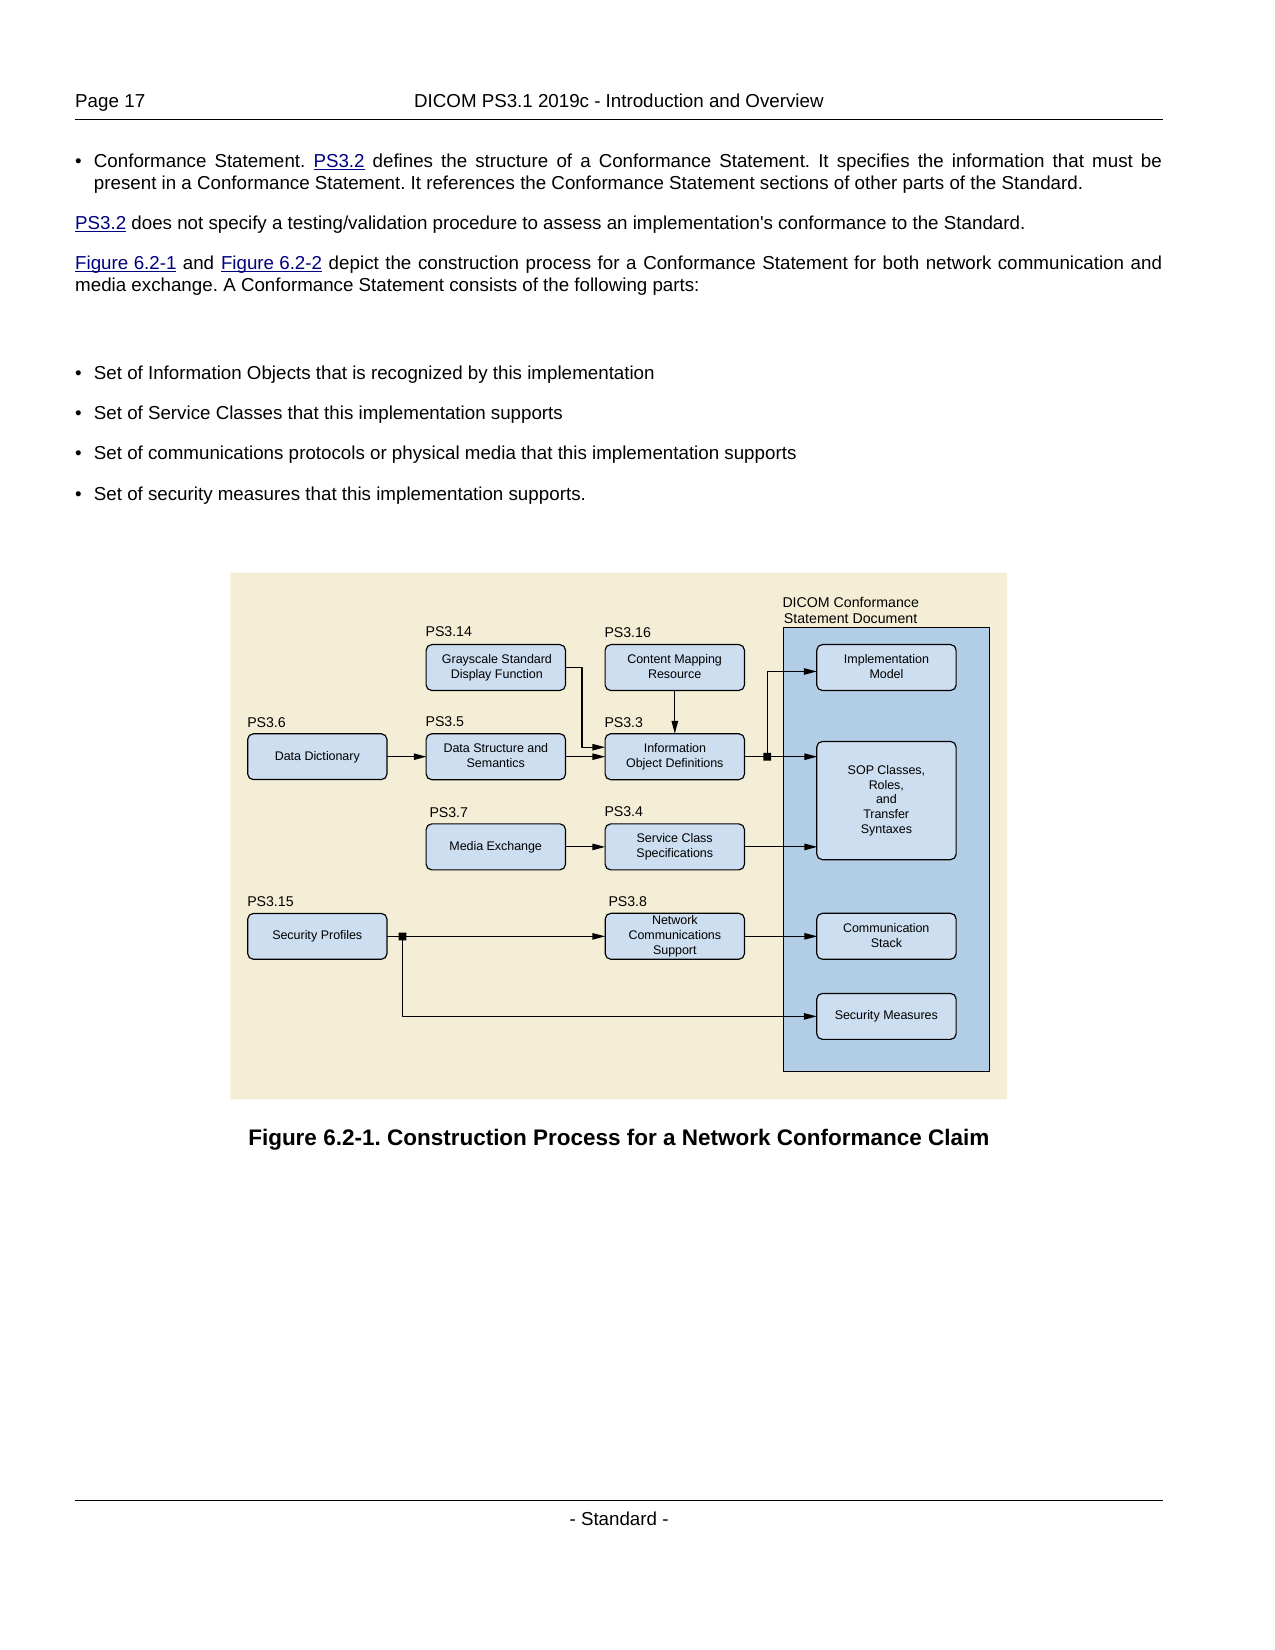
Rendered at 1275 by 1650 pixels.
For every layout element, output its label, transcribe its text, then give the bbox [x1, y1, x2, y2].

text • Set of Service Classes that this implementation supports [75, 402, 1162, 423]
text Figure 6.2-1 and Figure 6.2-2 depict the construction process for a Conformance Statement for both network communication and media exchange. A Conformance Statement consists of the following parts: [75, 252, 1162, 295]
text • Set of security measures that this implementation supports. [75, 482, 1162, 504]
text PS3.2 does not specify a testing/validation procedure to assess an implementation's conformance to the Standard. [75, 212, 1162, 233]
text • Conformance Statement. PS3.2 defines the structure of a Conformance Statement. It specifies the information that must be present in a Conformance Statement. It references the Conformance Statement sections of other parts of the Standard. [75, 150, 1162, 193]
text Figure 6.2-1. Construction Process for a Network Conformance Claim [75, 1124, 1162, 1150]
text • Set of communications protocols or physical media that this implementation supports [75, 442, 1162, 464]
text • Set of Information Objects that is recognized by this implementation [75, 362, 1162, 383]
